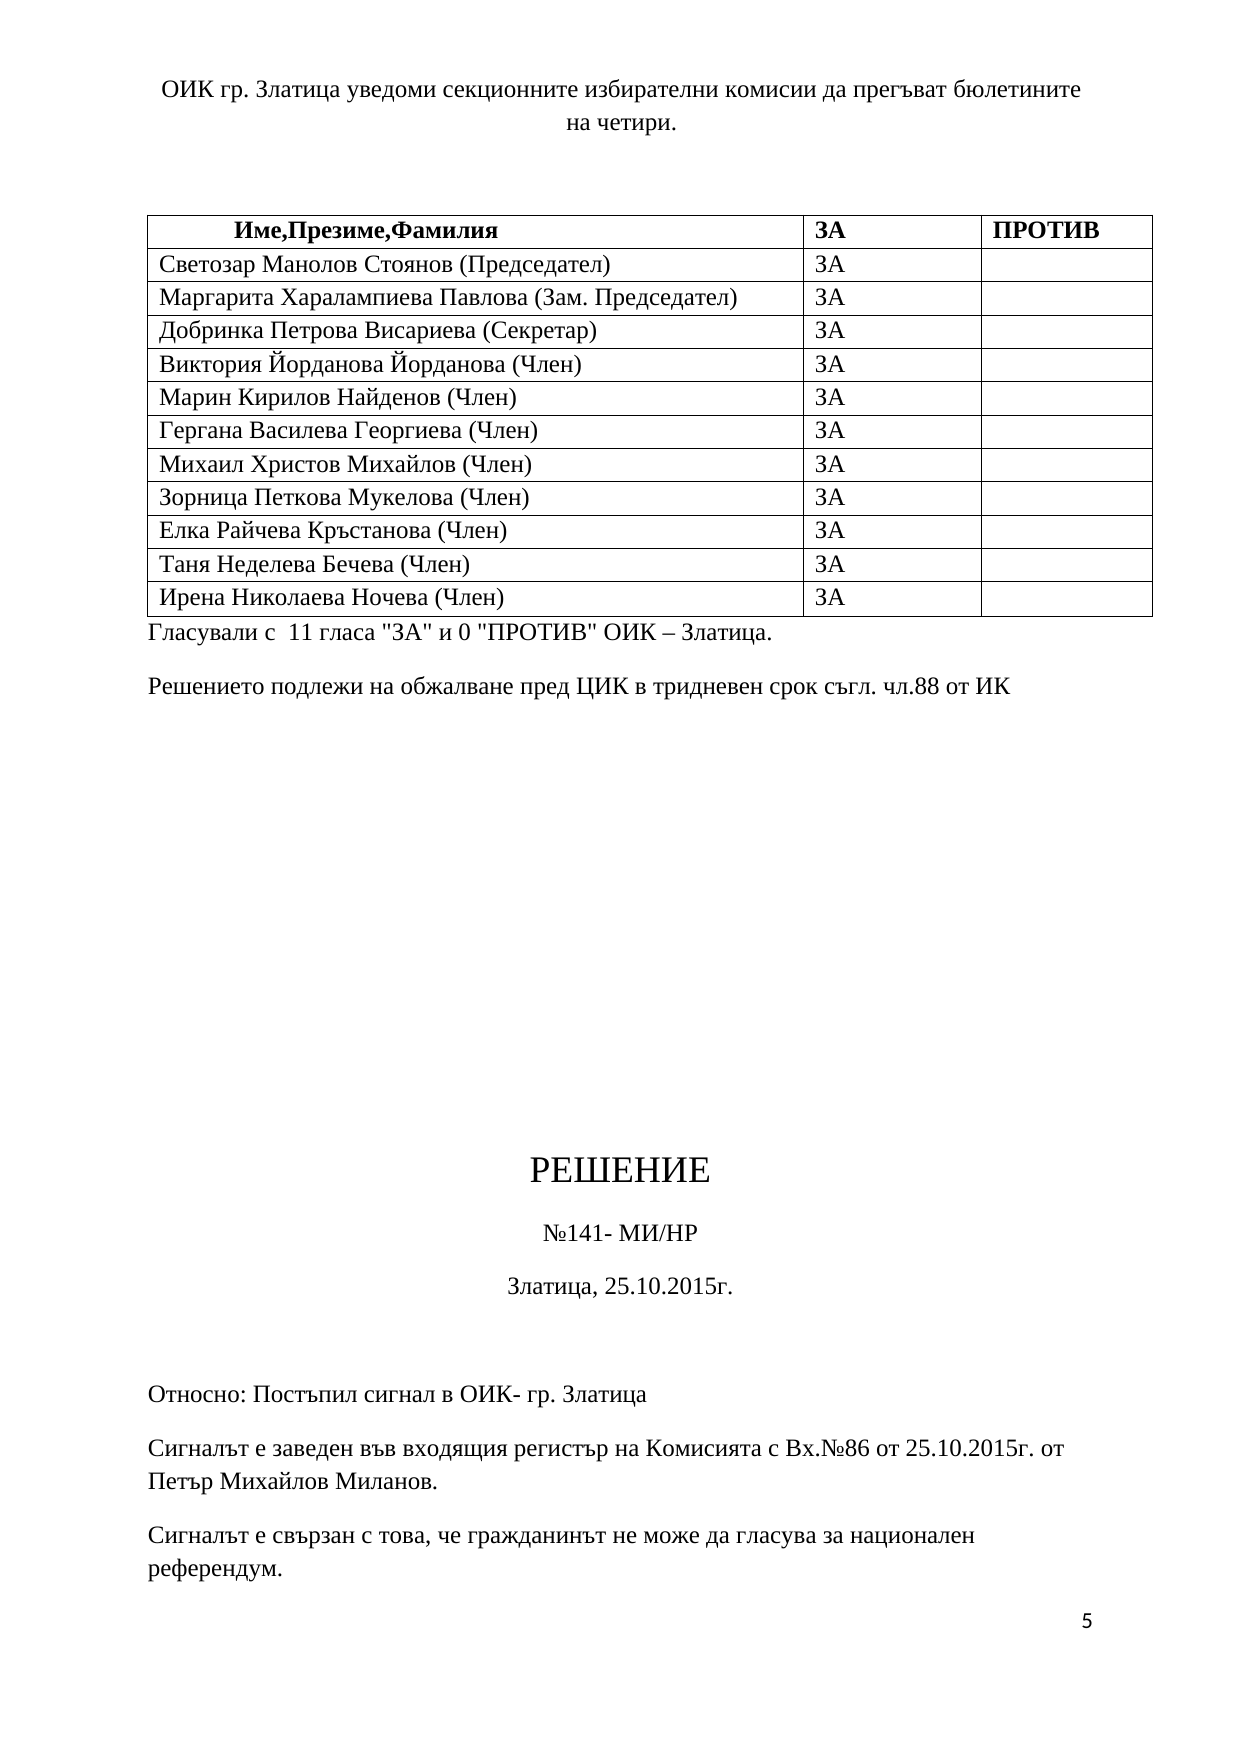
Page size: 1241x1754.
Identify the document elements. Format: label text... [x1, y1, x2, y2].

table_cell ЗА [804, 549, 981, 581]
table_cell [982, 382, 1152, 414]
table_cell [982, 549, 1152, 581]
table_cell Гергана Василева Георгиева (Член) [148, 416, 803, 448]
table_cell [982, 416, 1152, 448]
table_cell ЗА [804, 582, 981, 616]
table_cell [982, 482, 1152, 514]
table_cell Михаил Христов Михайлов (Член) [148, 449, 803, 481]
text Относно: Постъпил сигнал в ОИК- гр. Златица [148, 1379, 1093, 1408]
table_cell ЗА [804, 349, 981, 381]
table_cell [982, 316, 1152, 348]
table_cell Марин Кирилов Найденов (Член) [148, 382, 803, 414]
table_cell ЗА [804, 282, 981, 314]
list ОИК гр. Златица уведоми секционните избирателни комисии да прегъват бюлетините на четири. [150, 74, 1093, 136]
table_header Име,Презиме,Фамилия [148, 216, 803, 248]
table_cell Таня Неделева Бечева (Член) [148, 549, 803, 581]
text Златица, 25.10.2015г. [148, 1271, 1093, 1300]
text Сигналът е заведен във входящия регистър на Комисията с Вх.№86 от 25.10.2015г. от Петър Михайлов Миланов. [148, 1433, 1093, 1495]
table_cell Ирена Николаева Ночева (Член) [148, 582, 803, 616]
table_header ПРОТИВ [982, 216, 1152, 248]
table_cell ЗА [804, 516, 981, 548]
table_cell Светозар Манолов Стоянов (Председател) [148, 249, 803, 281]
table_cell Добринка Петрова Висариева (Секретар) [148, 316, 803, 348]
table_cell ЗА [804, 449, 981, 481]
table_header ЗА [804, 216, 981, 248]
table_cell Маргарита Харалампиева Павлова (Зам. Председател) [148, 282, 803, 314]
table_cell [982, 449, 1152, 481]
text Гласували с 11 гласа "ЗА" и 0 "ПРОТИВ" ОИК – Златица. [148, 617, 1093, 646]
text Решението подлежи на обжалване пред ЦИК в тридневен срок съгл. чл.88 от ИК [148, 671, 1093, 699]
table_cell ЗА [804, 382, 981, 414]
table_cell [982, 349, 1152, 381]
table_cell Зорница Петкова Мукелова (Член) [148, 482, 803, 514]
table_cell Елка Райчева Кръстанова (Член) [148, 516, 803, 548]
table_cell [982, 516, 1152, 548]
table_cell ЗА [804, 482, 981, 514]
table_cell Виктория Йорданова Йорданова (Член) [148, 349, 803, 381]
table_cell [982, 249, 1152, 281]
table_cell [982, 282, 1152, 314]
text №141- МИ/НР [148, 1218, 1093, 1246]
text Сигналът е свързан с това, че гражданинът не може да гласува за национален референдум. [148, 1520, 1093, 1582]
table_cell ЗА [804, 316, 981, 348]
text РЕШЕНИЕ [148, 1147, 1093, 1190]
table_cell ЗА [804, 416, 981, 448]
table_cell [982, 582, 1152, 616]
table_cell ЗА [804, 249, 981, 281]
